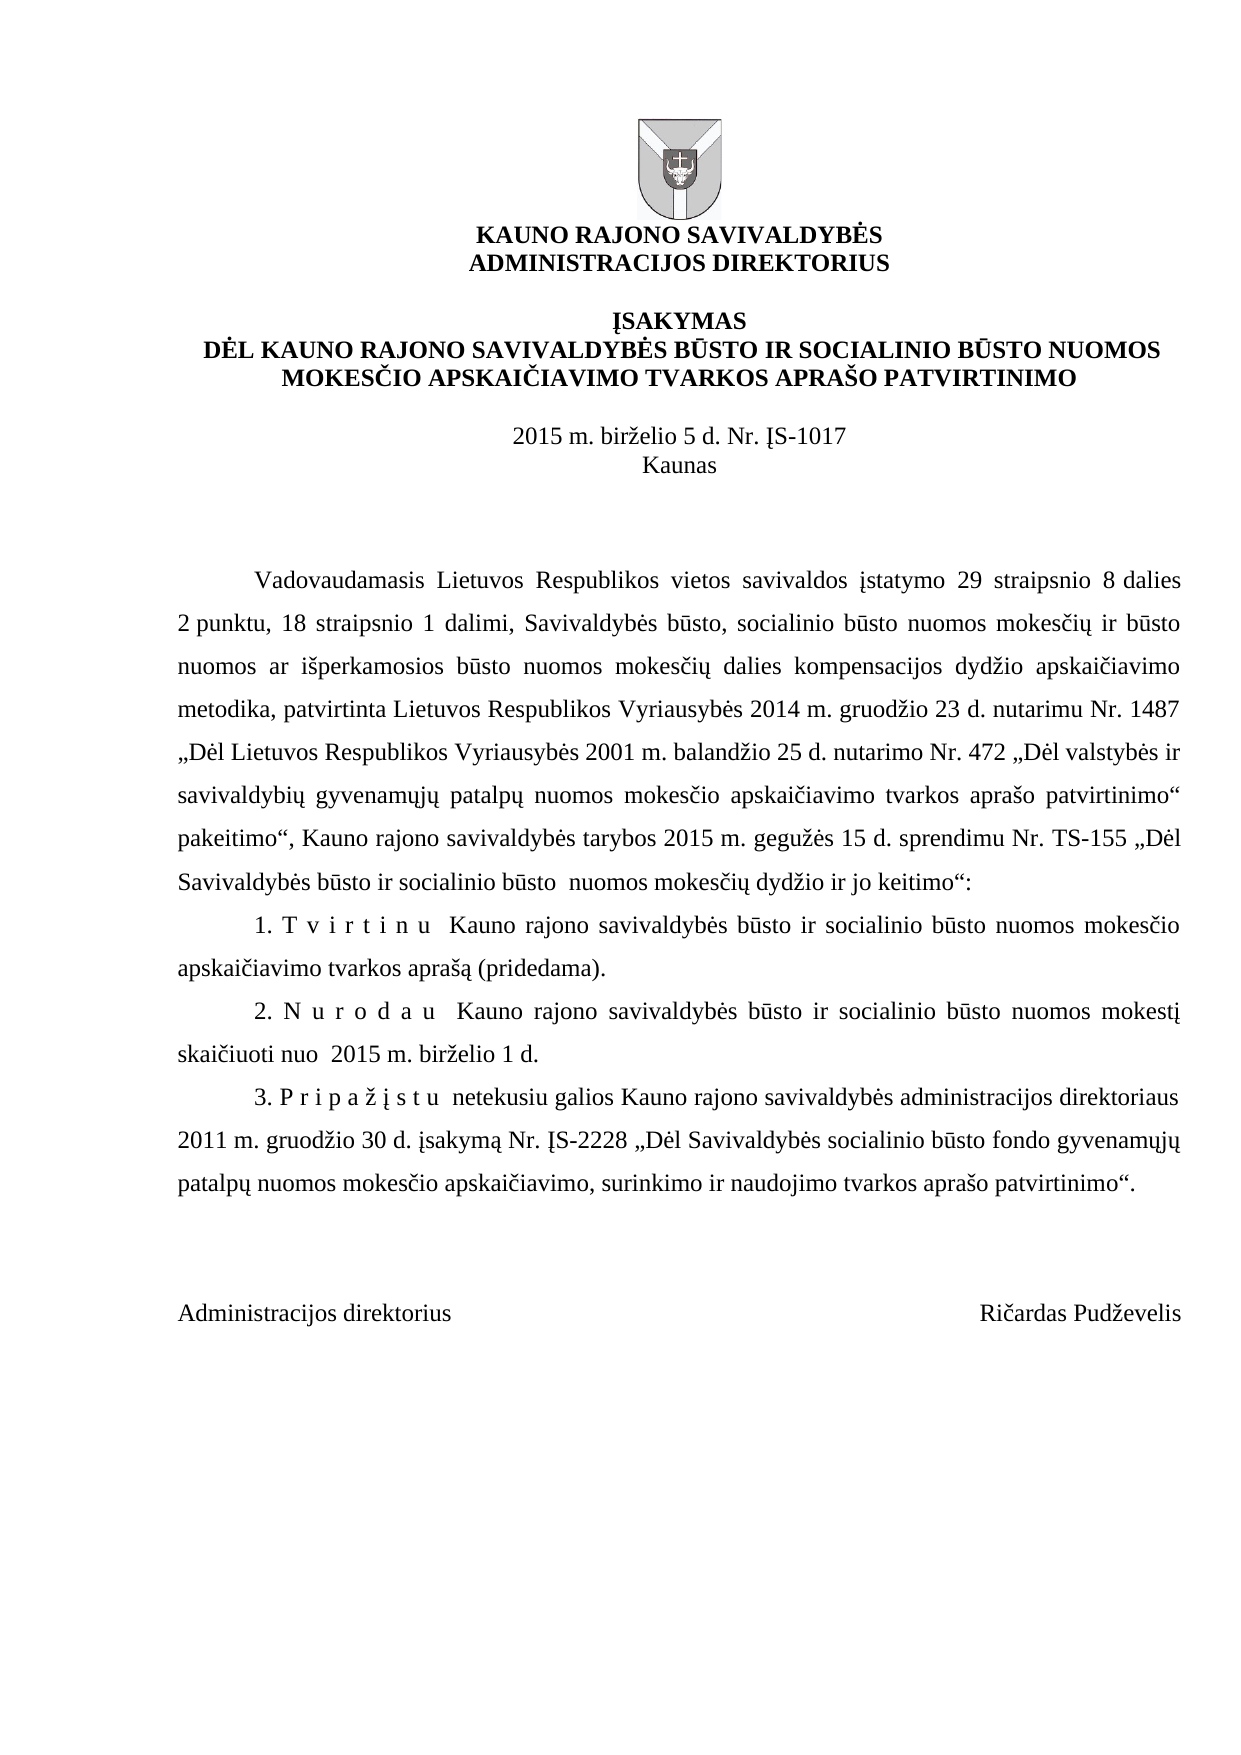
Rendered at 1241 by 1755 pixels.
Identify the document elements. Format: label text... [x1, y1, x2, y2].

text ADMINISTRAcijos direktorius [177, 248, 1181, 277]
text 2015 m. birželio 5 d. Nr. ĮS-1017 [177, 421, 1181, 450]
text 1. T v i r t i n u Kauno rajono savivaldybės būsto ir socialinio būsto nuomos mokesčio apskaičiavimo tvarkos aprašą (pridedama). [177, 910, 1181, 982]
text ĮSAKYMAS [177, 306, 1181, 335]
text KAUNO RAJONO SAVIVALDYBĖS [177, 220, 1181, 248]
text 2. N u r o d a u Kauno rajono savivaldybės būsto ir socialinio būsto nuomos mokestį skaičiuoti nuo 2015 m. birželio 1 d. [177, 996, 1181, 1068]
text DĖL KAUNO RAJONO SAVIVALDYBĖS BŪSTO IR SOCIALINIO BŪSTO NUOMOS MOKESČIO APSKAIČIAVIMO TVARKOS APRAŠO PATVIRTINIMO [177, 335, 1181, 392]
text Administracijos direktorius Ričardas Pudževelis [177, 1298, 1181, 1327]
text Vadovaudamasis Lietuvos Respublikos vietos savivaldos įstatymo 29 straipsnio 8 dalies 2 punktu, 18 straipsnio 1 dalimi, Savivaldybės būsto, socialinio būsto nuomos mokesčių ir būsto nuomos ar išperkamosios būsto nuomos mokesčių dalies kompensacijos dydžio apskaičiavimo metodika, patvirtinta Lietuvos Respublikos Vyriausybės 2014 m. gruodžio 23 d. nutarimu Nr. 1487 „Dėl Lietuvos Respublikos Vyriausybės 2001 m. balandžio 25 d. nutarimo Nr. 472 „Dėl valstybės ir savivaldybių gyvenamųjų patalpų nuomos mokesčio apskaičiavimo tvarkos aprašo patvirtinimo“ pakeitimo“, Kauno rajono savivaldybės tarybos 2015 m. gegužės 15 d. sprendimu Nr. TS-155 „Dėl Savivaldybės būsto ir socialinio būsto nuomos mokesčių dydžio ir jo keitimo“: [177, 565, 1181, 895]
text Kaunas [177, 450, 1181, 478]
text 3. P r i p a ž į s t u netekusiu galios Kauno rajono savivaldybės administracijos direktoriaus 2011 m. gruodžio 30 d. įsakymą Nr. ĮS-2228 „Dėl Savivaldybės socialinio būsto fondo gyvenamųjų patalpų nuomos mokesčio apskaičiavimo, surinkimo ir naudojimo tvarkos aprašo patvirtinimo“. [177, 1082, 1181, 1197]
